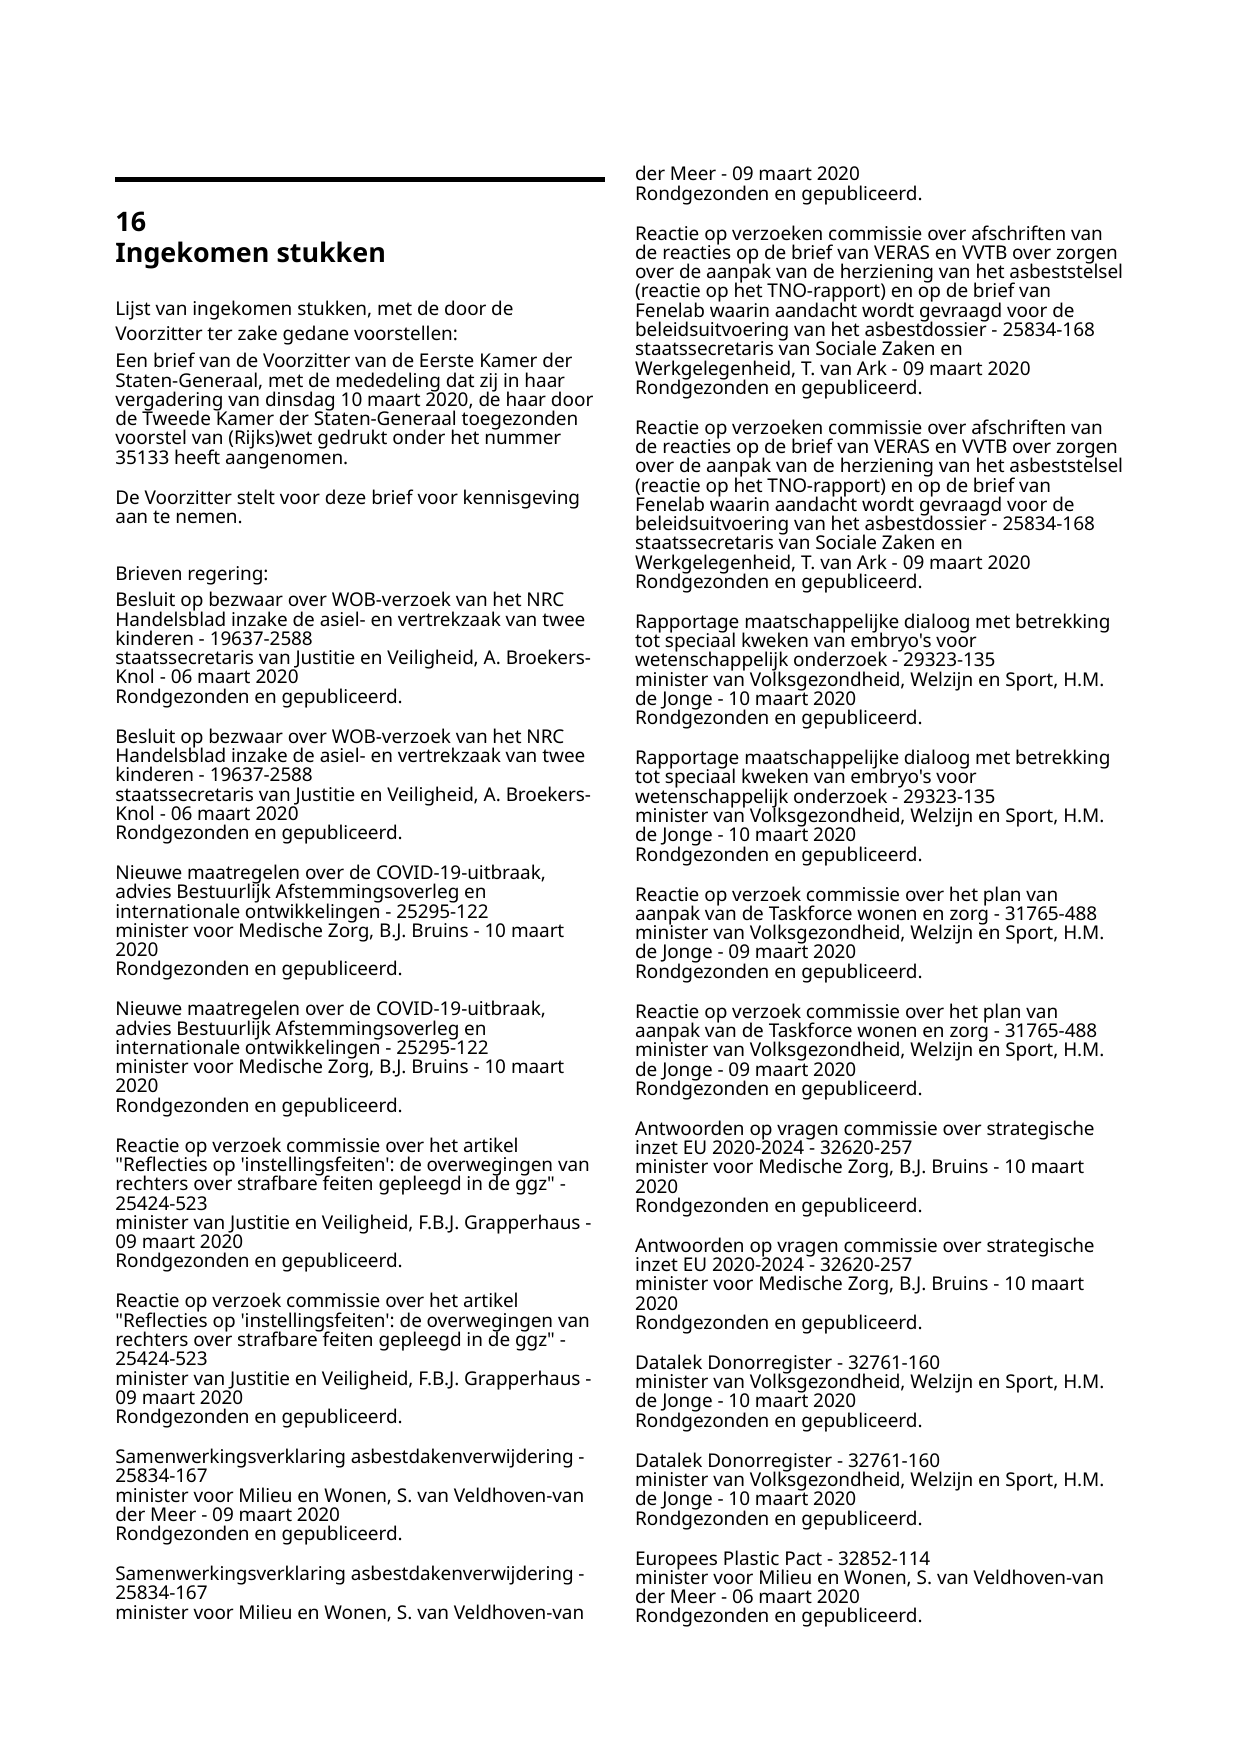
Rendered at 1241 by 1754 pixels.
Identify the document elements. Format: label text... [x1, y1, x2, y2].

text minister van Volksgezondheid, Welzijn en Sport, H.M. de Jonge - 10 maart 2020 [635, 1471, 1125, 1509]
text staatssecretaris van Sociale Zaken en Werkgelegenheid, T. van Ark - 09 maart 2020 [635, 340, 1125, 379]
text minister van Volksgezondheid, Welzijn en Sport, H.M. de Jonge - 10 maart 2020 [635, 671, 1125, 709]
text Een brief van de Voorzitter van de Eerste Kamer der Staten-Generaal, met de mededeling dat zij in haar vergadering van dinsdag 10 maart 2020, de haar door de Tweede Kamer der Staten-Generaal toegezonden voorstel van (Rijks)wet gedrukt onder het nummer 35133 heeft aangenomen. [115, 352, 605, 468]
text Besluit op bezwaar over WOB-verzoek van het NRC Handelsblad inzake de asiel- en vertrekzaak van twee kinderen - 19637-2588 [115, 728, 605, 786]
text Nieuwe maatregelen over de COVID-19-uitbraak, advies Bestuurlijk Afstemmingsoverleg en internationale ontwikkelingen - 25295-122 [115, 1000, 605, 1058]
text 16 [115, 203, 605, 239]
text Samenwerkingsverklaring asbestdakenverwijdering - 25834-167 [115, 1565, 605, 1604]
text Reactie op verzoek commissie over het artikel "Reflecties op 'instellingsfeiten': de overwegingen van rechters over strafbare feiten gepleegd in de ggz" - 25424-523 [115, 1137, 605, 1214]
text Lijst van ingekomen stukken, met de door de Voorzitter ter zake gedane voorstellen: [115, 295, 605, 346]
text Rondgezonden en gepubliceerd. [115, 1097, 605, 1116]
text minister voor Medische Zorg, B.J. Bruins - 10 maart 2020 [635, 1158, 1125, 1197]
text minister voor Medische Zorg, B.J. Bruins - 10 maart 2020 [115, 1058, 605, 1097]
text staatssecretaris van Sociale Zaken en Werkgelegenheid, T. van Ark - 09 maart 2020 [635, 534, 1125, 573]
text minister van Volksgezondheid, Welzijn en Sport, H.M. de Jonge - 10 maart 2020 [635, 1373, 1125, 1412]
text Brieven regering: [115, 560, 605, 585]
text Rondgezonden en gepubliceerd. [635, 963, 1125, 982]
text Rondgezonden en gepubliceerd. [635, 379, 1125, 398]
text minister voor Milieu en Wonen, S. van Veldhoven-van [115, 1604, 605, 1623]
text Rondgezonden en gepubliceerd. [115, 688, 605, 707]
text De Voorzitter stelt voor deze brief voor kennisgeving aan te nemen. [115, 489, 605, 527]
text Ingekomen stukken [115, 239, 605, 283]
text Rapportage maatschappelijke dialoog met betrekking tot speciaal kweken van embryo's voor wetenschappelijk onderzoek - 29323-135 [635, 749, 1125, 807]
text staatssecretaris van Justitie en Veiligheid, A. Broekers-Knol - 06 maart 2020 [115, 786, 605, 824]
text staatssecretaris van Justitie en Veiligheid, A. Broekers-Knol - 06 maart 2020 [115, 649, 605, 688]
text Besluit op bezwaar over WOB-verzoek van het NRC Handelsblad inzake de asiel- en vertrekzaak van twee kinderen - 19637-2588 [115, 591, 605, 649]
text minister van Volksgezondheid, Welzijn en Sport, H.M. de Jonge - 09 maart 2020 [635, 924, 1125, 963]
text Rondgezonden en gepubliceerd. [635, 184, 1125, 204]
text Rondgezonden en gepubliceerd. [635, 1080, 1125, 1099]
text Reactie op verzoeken commissie over afschriften van de reacties op de brief van VERAS en VVTB over zorgen over de aanpak van de herziening van het asbeststelsel (reactie op het TNO-rapport) en op de brief van Fenelab waarin aandacht wordt gevraagd voor de beleidsuitvoering van het asbestdossier - 25834-168 [635, 419, 1125, 534]
text minister voor Medische Zorg, B.J. Bruins - 10 maart 2020 [115, 922, 605, 960]
text Rondgezonden en gepubliceerd. [115, 960, 605, 980]
text minister voor Milieu en Wonen, S. van Veldhoven-van der Meer - 06 maart 2020 [635, 1569, 1125, 1607]
text Reactie op verzoek commissie over het artikel "Reflecties op 'instellingsfeiten': de overwegingen van rechters over strafbare feiten gepleegd in de ggz" - 25424-523 [115, 1292, 605, 1369]
text Nieuwe maatregelen over de COVID-19-uitbraak, advies Bestuurlijk Afstemmingsoverleg en internationale ontwikkelingen - 25295-122 [115, 864, 605, 922]
text minister van Volksgezondheid, Welzijn en Sport, H.M. de Jonge - 10 maart 2020 [635, 807, 1125, 846]
text Rondgezonden en gepubliceerd. [635, 1314, 1125, 1333]
text Rondgezonden en gepubliceerd. [115, 1252, 605, 1272]
text Rondgezonden en gepubliceerd. [635, 709, 1125, 728]
text Antwoorden op vragen commissie over strategische inzet EU 2020-2024 - 32620-257 [635, 1120, 1125, 1158]
text Rapportage maatschappelijke dialoog met betrekking tot speciaal kweken van embryo's voor wetenschappelijk onderzoek - 29323-135 [635, 613, 1125, 671]
text Rondgezonden en gepubliceerd. [635, 1412, 1125, 1431]
text der Meer - 09 maart 2020 [635, 165, 1125, 184]
text minister voor Medische Zorg, B.J. Bruins - 10 maart 2020 [635, 1275, 1125, 1314]
text Rondgezonden en gepubliceerd. [635, 1509, 1125, 1529]
text Antwoorden op vragen commissie over strategische inzet EU 2020-2024 - 32620-257 [635, 1237, 1125, 1275]
text Datalek Donorregister - 32761-160 [635, 1354, 1125, 1373]
text Datalek Donorregister - 32761-160 [635, 1452, 1125, 1471]
text Reactie op verzoek commissie over het plan van aanpak van de Taskforce wonen en zorg - 31765-488 [635, 886, 1125, 924]
text Europees Plastic Pact - 32852-114 [635, 1549, 1125, 1569]
text Rondgezonden en gepubliceerd. [635, 1607, 1125, 1627]
text Rondgezonden en gepubliceerd. [635, 573, 1125, 592]
text Rondgezonden en gepubliceerd. [635, 846, 1125, 865]
text Rondgezonden en gepubliceerd. [115, 1408, 605, 1427]
text minister voor Milieu en Wonen, S. van Veldhoven-van der Meer - 09 maart 2020 [115, 1487, 605, 1525]
text Reactie op verzoek commissie over het plan van aanpak van de Taskforce wonen en zorg - 31765-488 [635, 1003, 1125, 1041]
text Rondgezonden en gepubliceerd. [115, 824, 605, 843]
text Rondgezonden en gepubliceerd. [115, 1525, 605, 1544]
text minister van Justitie en Veiligheid, F.B.J. Grapperhaus - 09 maart 2020 [115, 1214, 605, 1252]
text minister van Volksgezondheid, Welzijn en Sport, H.M. de Jonge - 09 maart 2020 [635, 1041, 1125, 1080]
text Reactie op verzoeken commissie over afschriften van de reacties op de brief van VERAS en VVTB over zorgen over de aanpak van de herziening van het asbeststelsel (reactie op het TNO-rapport) en op de brief van Fenelab waarin aandacht wordt gevraagd voor de beleidsuitvoering van het asbestdossier - 25834-168 [635, 224, 1125, 340]
text Rondgezonden en gepubliceerd. [635, 1197, 1125, 1216]
text minister van Justitie en Veiligheid, F.B.J. Grapperhaus - 09 maart 2020 [115, 1369, 605, 1408]
text Samenwerkingsverklaring asbestdakenverwijdering - 25834-167 [115, 1448, 605, 1487]
